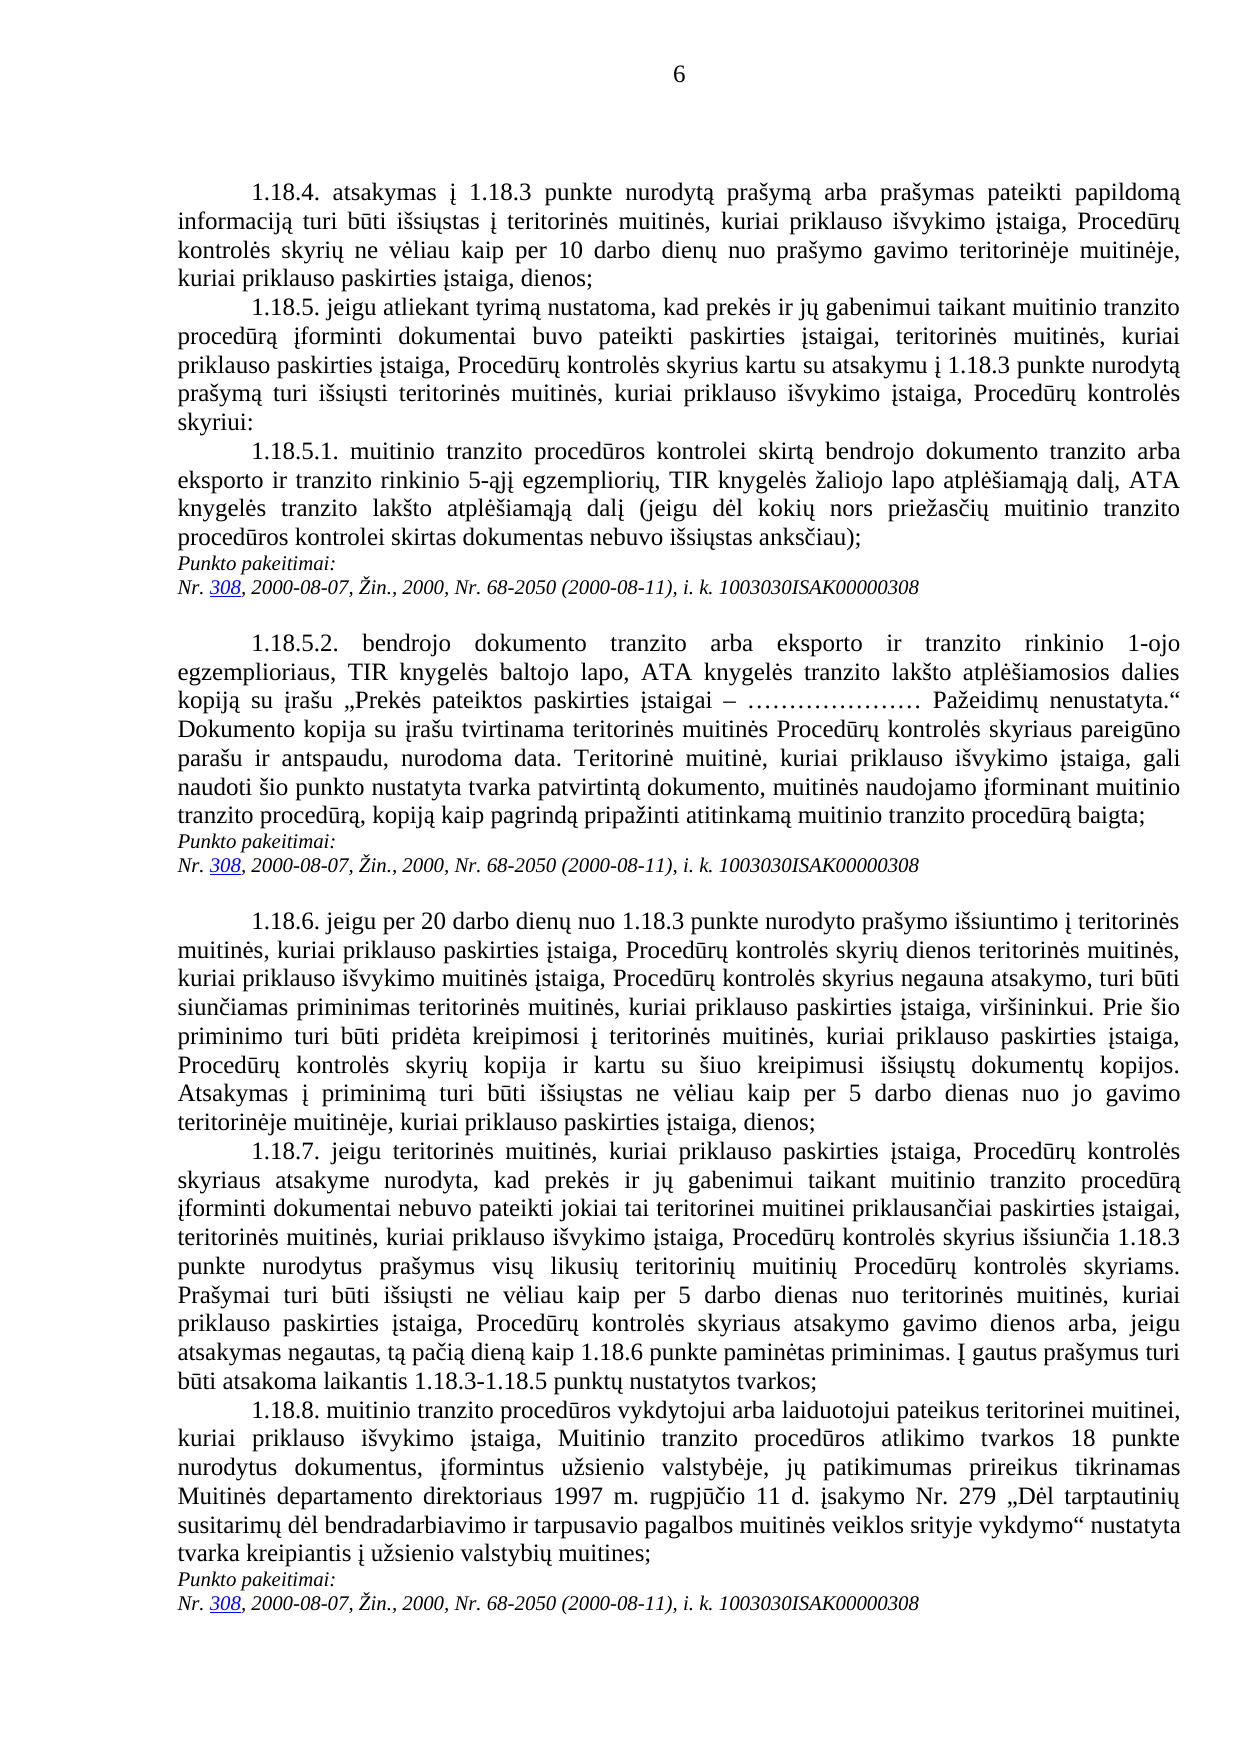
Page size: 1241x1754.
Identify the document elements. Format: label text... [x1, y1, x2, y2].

text Punkto pakeitimai: [177, 829, 1181, 853]
text Nr. 308, 2000-08-07, Žin., 2000, Nr. 68-2050 (2000-08-11), i. k. 1003030ISAK00000308 [177, 575, 1181, 599]
text Nr. 308, 2000-08-07, Žin., 2000, Nr. 68-2050 (2000-08-11), i. k. 1003030ISAK00000308 [177, 1591, 1181, 1615]
text 1.18.6. jeigu per 20 darbo dienų nuo 1.18.3 punkte nurodyto prašymo išsiuntimo į teritorinės muitinės, kuriai priklauso paskirties įstaiga, Procedūrų kontrolės skyrių dienos teritorinės muitinės, kuriai priklauso išvykimo muitinės įstaiga, Procedūrų kontrolės skyrius negauna atsakymo, turi būti siunčiamas priminimas teritorinės muitinės, kuriai priklauso paskirties įstaiga, viršininkui. Prie šio priminimo turi būti pridėta kreipimosi į teritorinės muitinės, kuriai priklauso paskirties įstaiga, Procedūrų kontrolės skyrių kopija ir kartu su šiuo kreipimusi išsiųstų dokumentų kopijos. Atsakymas į priminimą turi būti išsiųstas ne vėliau kaip per 5 darbo dienas nuo jo gavimo teritorinėje muitinėje, kuriai priklauso paskirties įstaiga, dienos; [177, 906, 1181, 1136]
text 1.18.5. jeigu atliekant tyrimą nustatoma, kad prekės ir jų gabenimui taikant muitinio tranzito procedūrą įforminti dokumentai buvo pateikti paskirties įstaigai, teritorinės muitinės, kuriai priklauso paskirties įstaiga, Procedūrų kontrolės skyrius kartu su atsakymu į 1.18.3 punkte nurodytą prašymą turi išsiųsti teritorinės muitinės, kuriai priklauso išvykimo įstaiga, Procedūrų kontrolės skyriui: [177, 292, 1181, 436]
text 1.18.5.2. bendrojo dokumento tranzito arba eksporto ir tranzito rinkinio 1-ojo egzemplioriaus, TIR knygelės baltojo lapo, ATA knygelės tranzito lakšto atplėšiamosios dalies kopiją su įrašu „Prekės pateiktos paskirties įstaigai – ………………… Pažeidimų nenustatyta.“ Dokumento kopija su įrašu tvirtinama teritorinės muitinės Procedūrų kontrolės skyriaus pareigūno parašu ir antspaudu, nurodoma data. Teritorinė muitinė, kuriai priklauso išvykimo įstaiga, gali naudoti šio punkto nustatyta tvarka patvirtintą dokumento, muitinės naudojamo įforminant muitinio tranzito procedūrą, kopiją kaip pagrindą pripažinti atitinkamą muitinio tranzito procedūrą baigta; [177, 628, 1181, 829]
text Punkto pakeitimai: [177, 551, 1181, 575]
text 1.18.8. muitinio tranzito procedūros vykdytojui arba laiduotojui pateikus teritorinei muitinei, kuriai priklauso išvykimo įstaiga, Muitinio tranzito procedūros atlikimo tvarkos 18 punkte nurodytus dokumentus, įformintus užsienio valstybėje, jų patikimumas prireikus tikrinamas Muitinės departamento direktoriaus 1997 m. rugpjūčio 11 d. įsakymo Nr. 279 „Dėl tarptautinių susitarimų dėl bendradarbiavimo ir tarpusavio pagalbos muitinės veiklos srityje vykdymo“ nustatyta tvarka kreipiantis į užsienio valstybių muitines; [177, 1395, 1181, 1567]
text Nr. 308, 2000-08-07, Žin., 2000, Nr. 68-2050 (2000-08-11), i. k. 1003030ISAK00000308 [177, 853, 1181, 877]
text 1.18.5.1. muitinio tranzito procedūros kontrolei skirtą bendrojo dokumento tranzito arba eksporto ir tranzito rinkinio 5-ąjį egzempliorių, TIR knygelės žaliojo lapo atplėšiamąją dalį, ATA knygelės tranzito lakšto atplėšiamąją dalį (jeigu dėl kokių nors priežasčių muitinio tranzito procedūros kontrolei skirtas dokumentas nebuvo išsiųstas anksčiau); [177, 436, 1181, 551]
text Punkto pakeitimai: [177, 1567, 1181, 1591]
text 1.18.7. jeigu teritorinės muitinės, kuriai priklauso paskirties įstaiga, Procedūrų kontrolės skyriaus atsakyme nurodyta, kad prekės ir jų gabenimui taikant muitinio tranzito procedūrą įforminti dokumentai nebuvo pateikti jokiai tai teritorinei muitinei priklausančiai paskirties įstaigai, teritorinės muitinės, kuriai priklauso išvykimo įstaiga, Procedūrų kontrolės skyrius išsiunčia 1.18.3 punkte nurodytus prašymus visų likusių teritorinių muitinių Procedūrų kontrolės skyriams. Prašymai turi būti išsiųsti ne vėliau kaip per 5 darbo dienas nuo teritorinės muitinės, kuriai priklauso paskirties įstaiga, Procedūrų kontrolės skyriaus atsakymo gavimo dienos arba, jeigu atsakymas negautas, tą pačią dieną kaip 1.18.6 punkte paminėtas priminimas. Į gautus prašymus turi būti atsakoma laikantis 1.18.3-1.18.5 punktų nustatytos tvarkos; [177, 1136, 1181, 1395]
text 1.18.4. atsakymas į 1.18.3 punkte nurodytą prašymą arba prašymas pateikti papildomą informaciją turi būti išsiųstas į teritorinės muitinės, kuriai priklauso išvykimo įstaiga, Procedūrų kontrolės skyrių ne vėliau kaip per 10 darbo dienų nuo prašymo gavimo teritorinėje muitinėje, kuriai priklauso paskirties įstaiga, dienos; [177, 177, 1181, 292]
